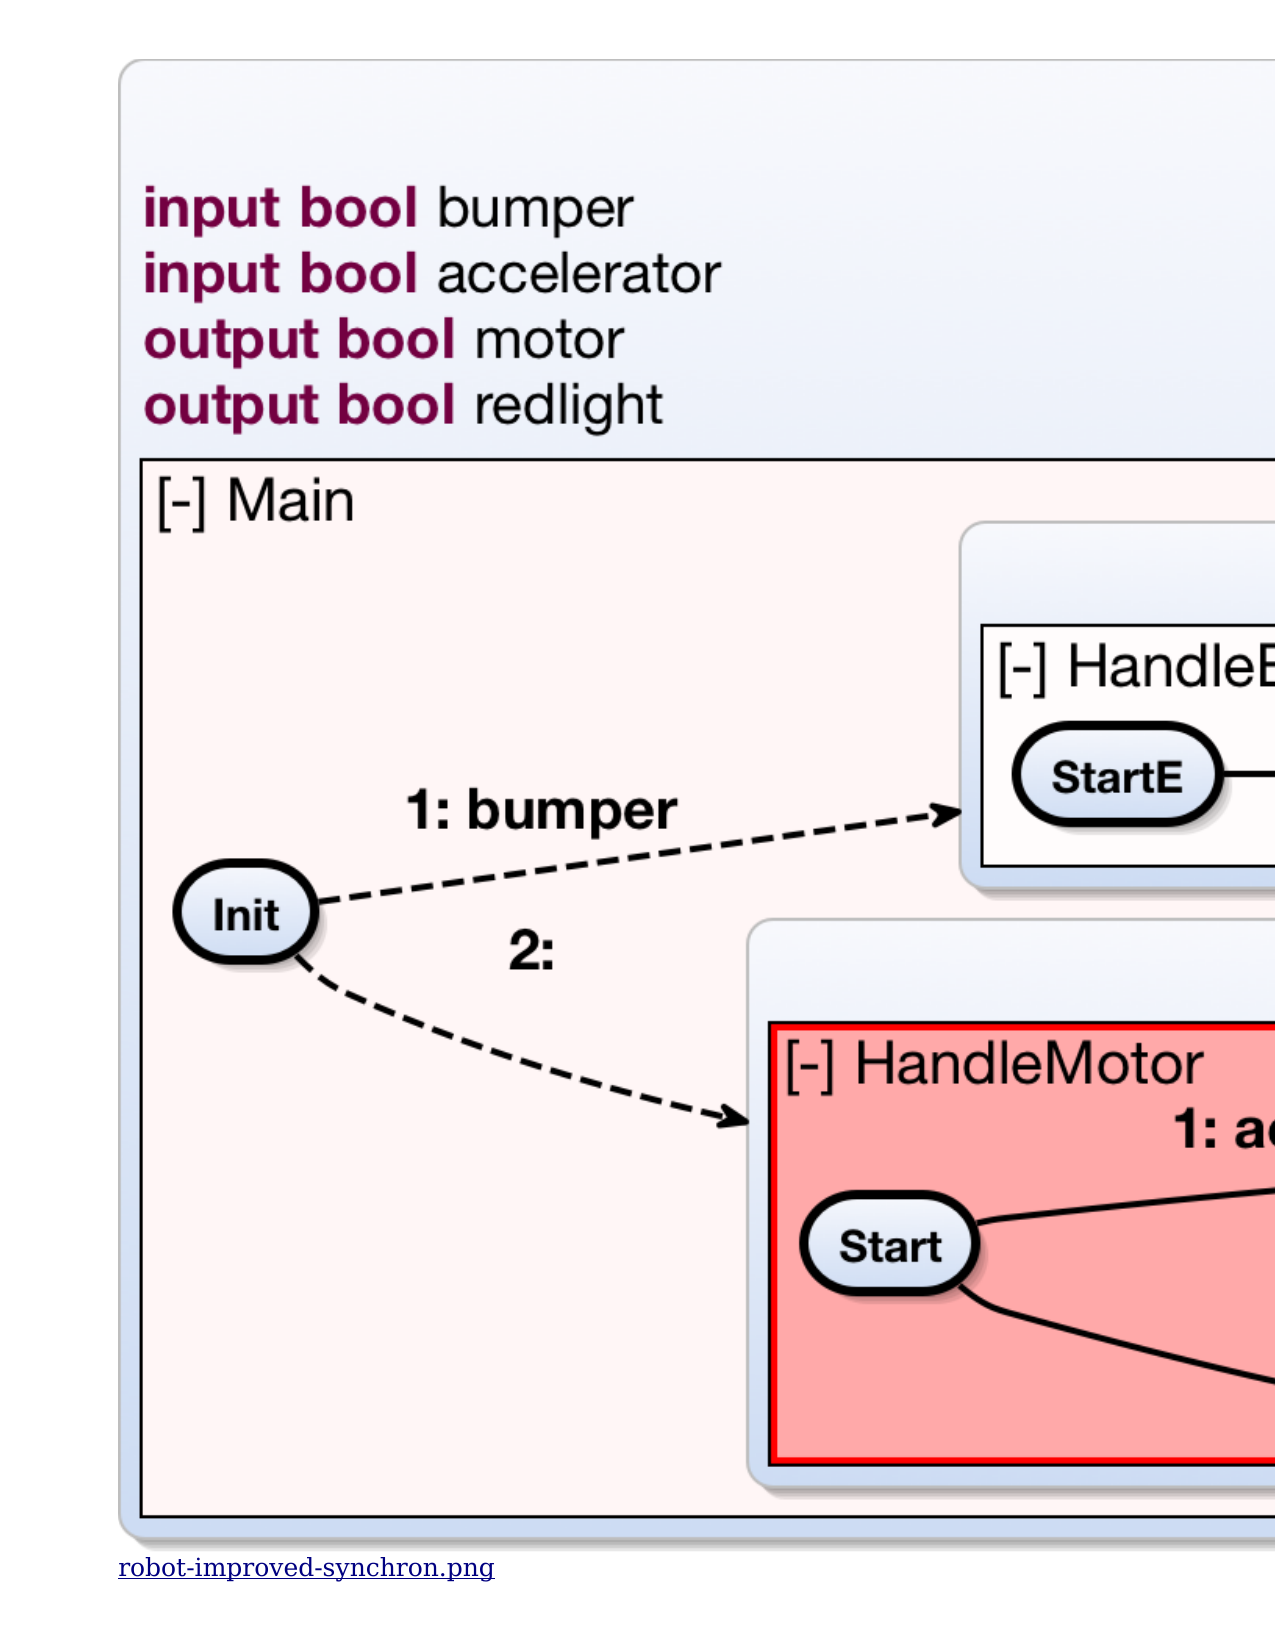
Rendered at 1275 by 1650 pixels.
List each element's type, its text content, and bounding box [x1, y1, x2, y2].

picture [118, 59, 1275, 1553]
text robot-improved-synchron.png [118, 1553, 1216, 1582]
